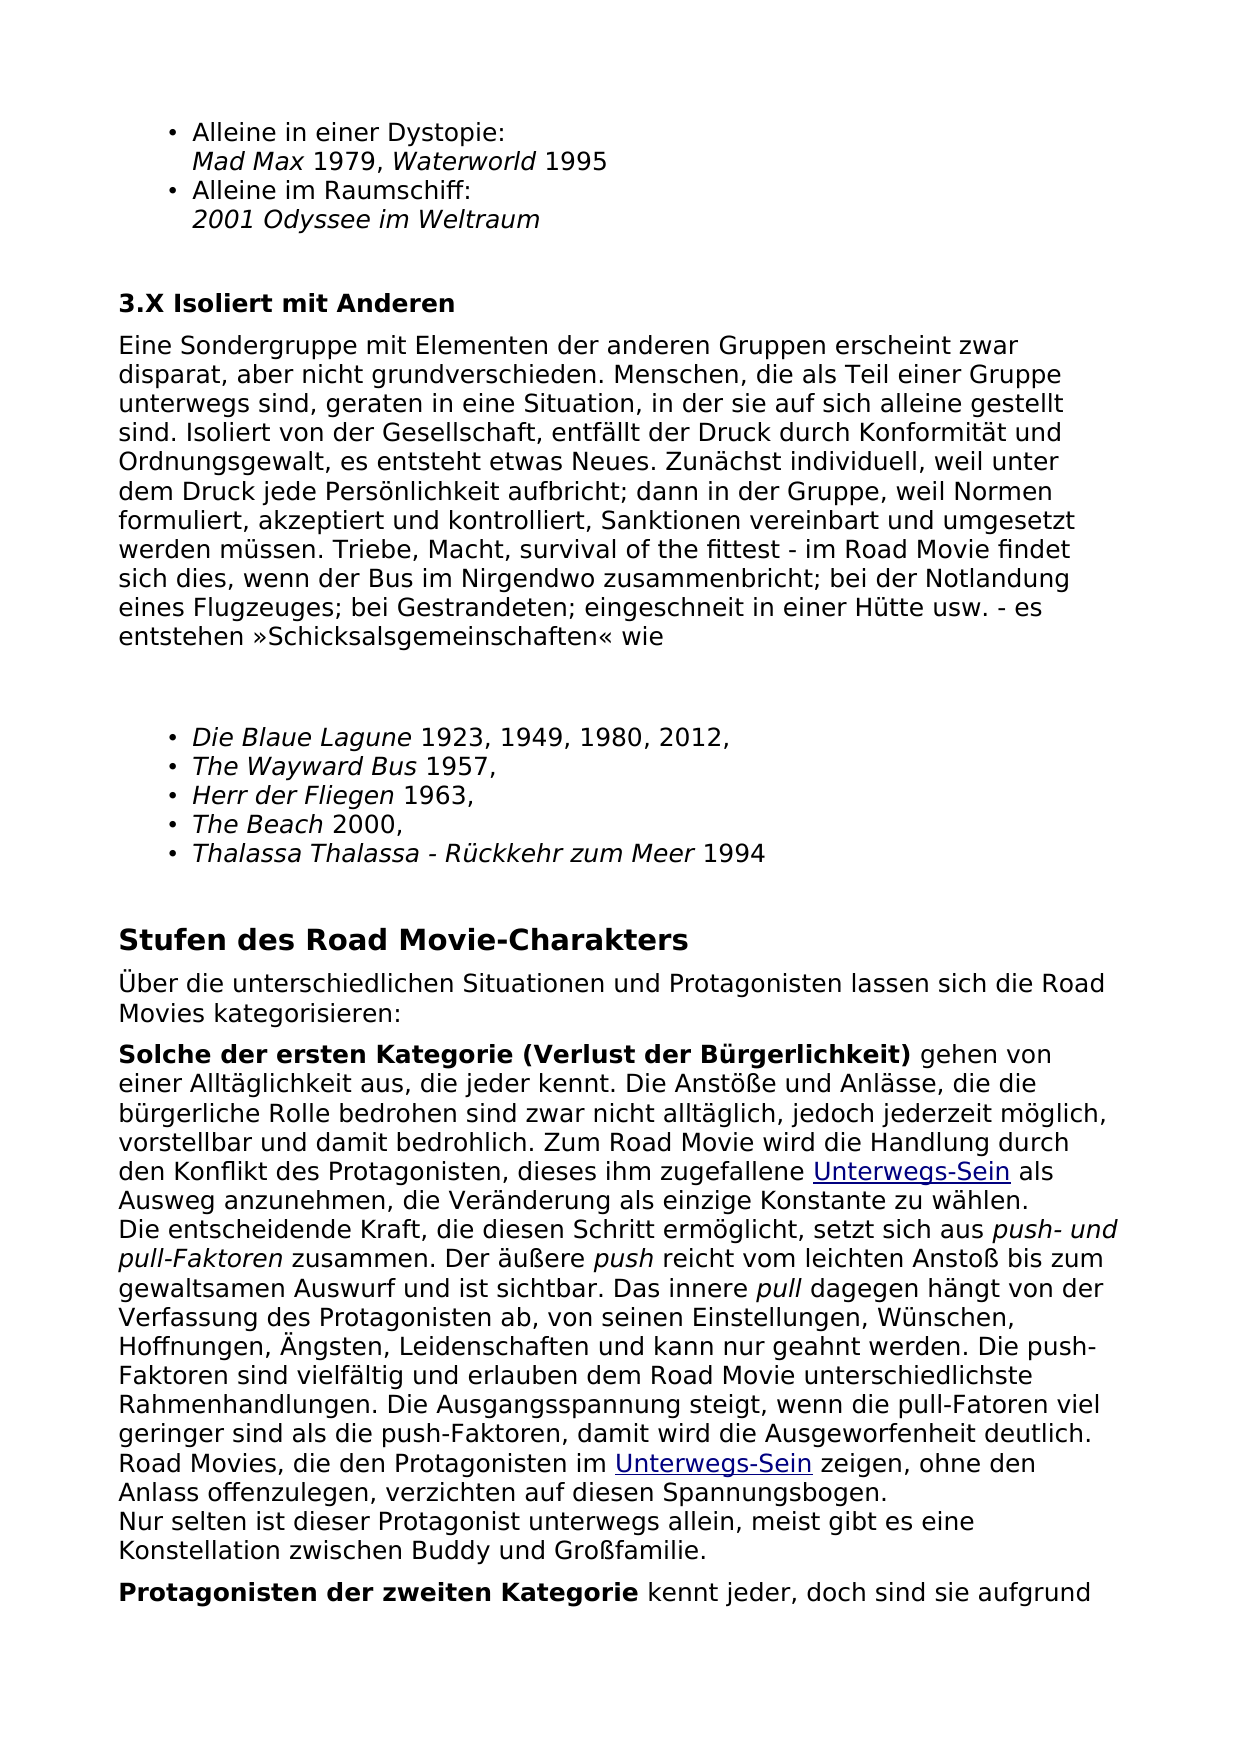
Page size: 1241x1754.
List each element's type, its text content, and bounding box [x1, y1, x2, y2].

text Über die unterschiedlichen Situationen und Protagonisten lassen sich die Road Movies kategorisieren: [118, 970, 1122, 1028]
list Alleine im Raumschiff: 2001 Odyssee im Weltraum [177, 176, 1122, 235]
text Solche der ersten Kategorie (Verlust der Bürgerlichkeit) gehen von einer Alltäglichkeit aus, die jeder kennt. Die Anstöße und Anlässe, die die bürgerliche Rolle bedrohen sind zwar nicht alltäglich, jedoch jederzeit möglich, vorstellbar und damit bedrohlich. Zum Road Movie wird die Handlung durch den Konflikt des Protagonisten, dieses ihm zugefallene Unterwegs-Sein als Ausweg anzunehmen, die Veränderung als einzige Konstante zu wählen. Die entscheidende Kraft, die diesen Schritt ermöglicht, setzt sich aus push- und pull-Faktoren zusammen. Der äußere push reicht vom leichten Anstoß bis zum gewaltsamen Auswurf und ist sichtbar. Das innere pull dagegen hängt von der Verfassung des Protagonisten ab, von seinen Einstellungen, Wünschen, Hoffnungen, Ängsten, Leidenschaften und kann nur geahnt werden. Die push-Faktoren sind vielfältig und erlauben dem Road Movie unterschiedlichste Rahmenhandlungen. Die Ausgangsspannung steigt, wenn die pull-Fatoren viel geringer sind als die push-Faktoren, damit wird die Ausgeworfenheit deutlich. Road Movies, die den Protagonisten im Unterwegs-Sein zeigen, ohne den Anlass offenzulegen, verzichten auf diesen Spannungsbogen. Nur selten ist dieser Protagonist unterwegs allein, meist gibt es eine Konstellation zwischen Buddy und Großfamilie. [118, 1041, 1122, 1566]
text Protagonisten der zweiten Kategorie kennt jeder, doch sind sie aufgrund [118, 1578, 1122, 1607]
list Die Blaue Lagune 1923, 1949, 1980, 2012, [177, 723, 1122, 752]
list The Wayward Bus 1957, [177, 752, 1122, 781]
text Eine Sondergruppe mit Elementen der anderen Gruppen erscheint zwar disparat, aber nicht grundverschieden. Menschen, die als Teil einer Gruppe unterwegs sind, geraten in eine Situation, in der sie auf sich alleine gestellt sind. Isoliert von der Gesellschaft, entfällt der Druck durch Konformität und Ordnungsgewalt, es entsteht etwas Neues. Zunächst individuell, weil unter dem Druck jede Persönlichkeit aufbricht; dann in der Gruppe, weil Normen formuliert, akzeptiert und kontrolliert, Sanktionen vereinbart und umgesetzt werden müssen. Triebe, Macht, survival of the fittest - im Road Movie findet sich dies, wenn der Bus im Nirgendwo zusammenbricht; bei der Notlandung eines Flugzeuges; bei Gestrandeten; eingeschneit in einer Hütte usw. - es entstehen »Schicksalsgemeinschaften« wie [118, 331, 1122, 681]
list Alleine in einer Dystopie: Mad Max 1979, Waterworld 1995 [177, 118, 1122, 176]
list Herr der Fliegen 1963, [177, 781, 1122, 810]
list The Beach 2000, [177, 810, 1122, 839]
subtitle Stufen des Road Movie-Charakters [118, 923, 1122, 957]
subtitle 3.X Isoliert mit Anderen [118, 289, 1122, 318]
list Thalassa Thalassa - Rückkehr zum Meer 1994 [177, 839, 1122, 869]
